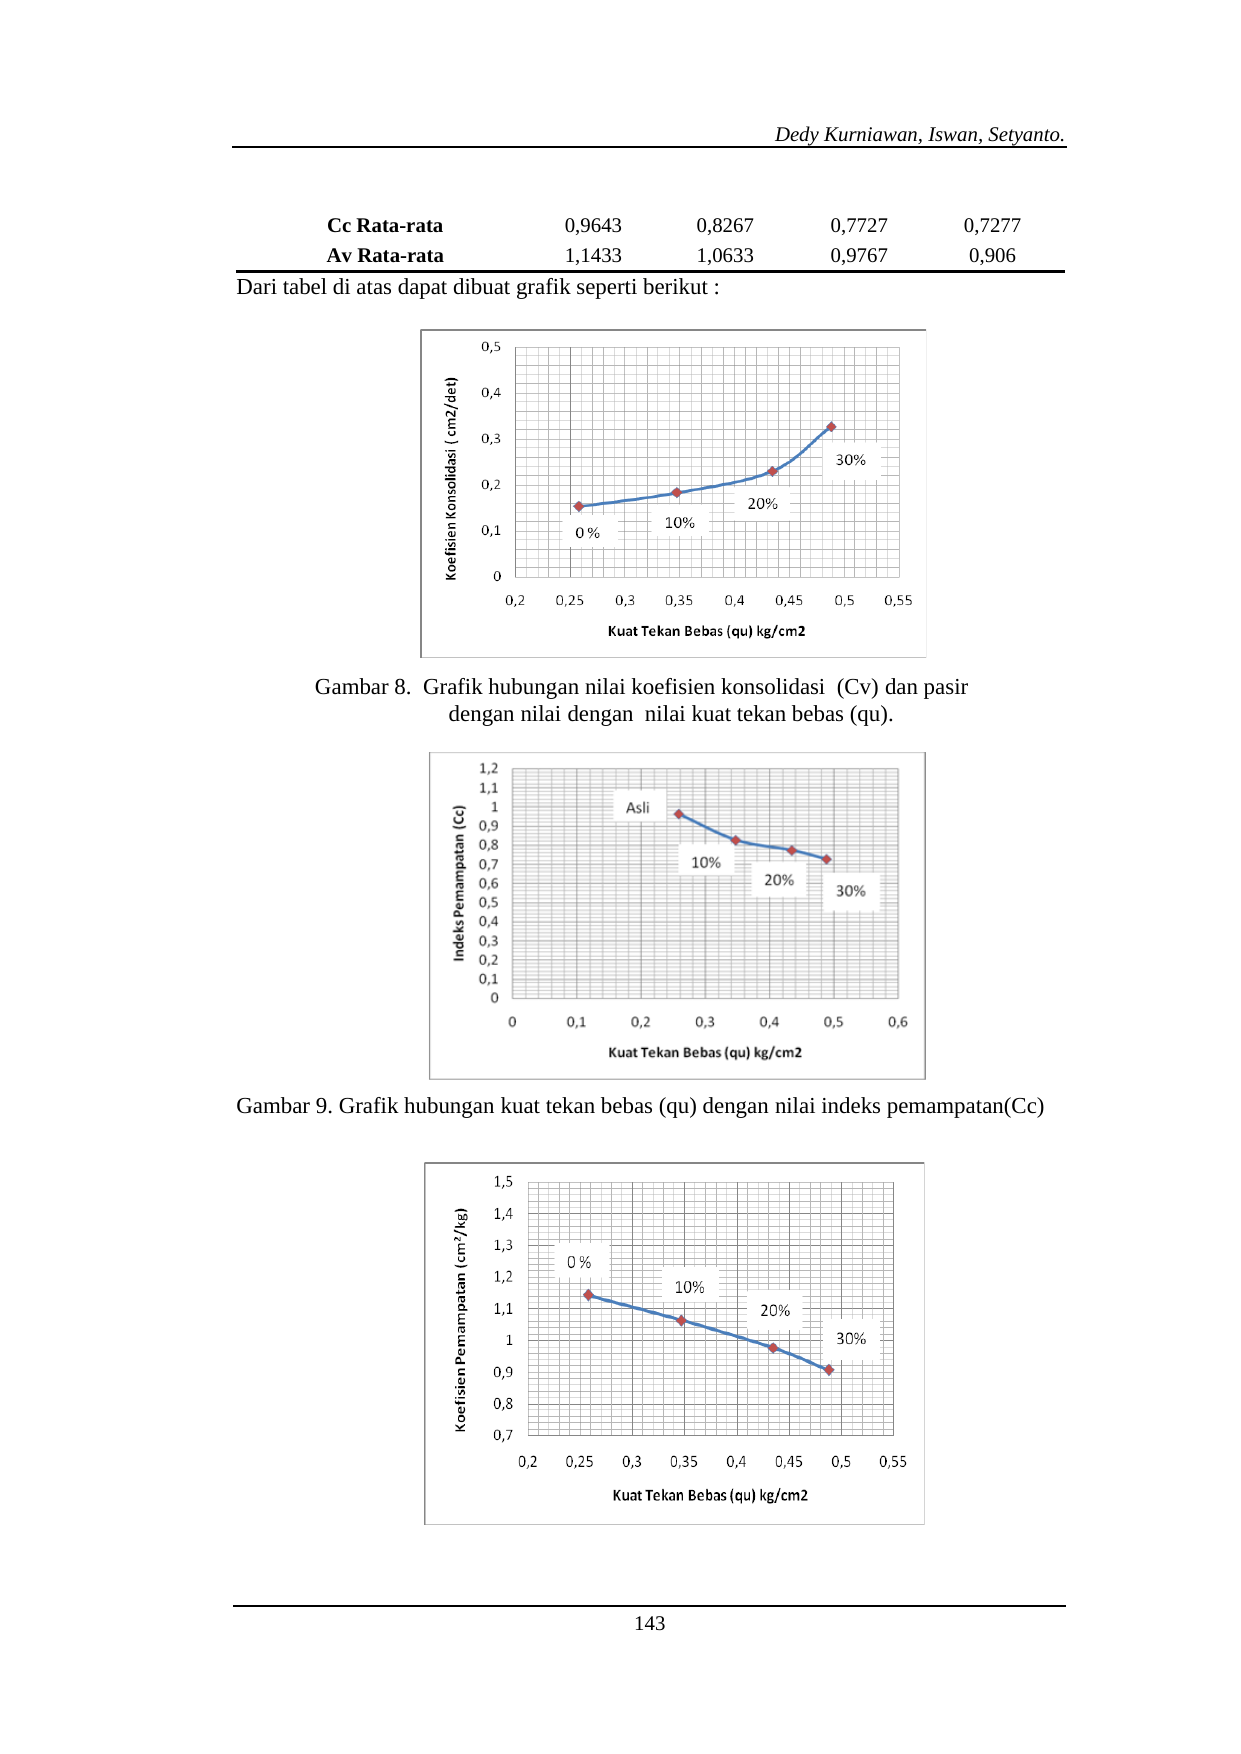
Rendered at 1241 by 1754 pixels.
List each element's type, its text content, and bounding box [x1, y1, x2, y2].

table_cell 0,906 [920, 241, 1065, 270]
table_cell 0,7727 [798, 210, 920, 241]
table_cell Cc Rata-rata [236, 210, 534, 241]
text Gambar 8. Grafik hubungan nilai koefisien konsolidasi (Cv) dan pasir dengan nilai dengan nilai kuat tekan bebas (qu). [236, 673, 1063, 726]
table_cell 0,9767 [798, 241, 920, 270]
table_cell 0,9643 [534, 210, 652, 241]
table_cell 0,8267 [652, 210, 798, 241]
picture [428, 752, 927, 1081]
table_cell 1,0633 [652, 241, 798, 270]
text Gambar 9. Grafik hubungan kuat tekan bebas (qu) dengan nilai indeks pemampatan(Cc) [236, 1092, 1063, 1118]
table_cell 0,7277 [920, 210, 1065, 241]
text Dari tabel di atas dapat dibuat grafik seperti berikut : [236, 273, 1063, 299]
table_cell 1,1433 [534, 241, 652, 270]
table_cell Av Rata-rata [236, 241, 534, 270]
